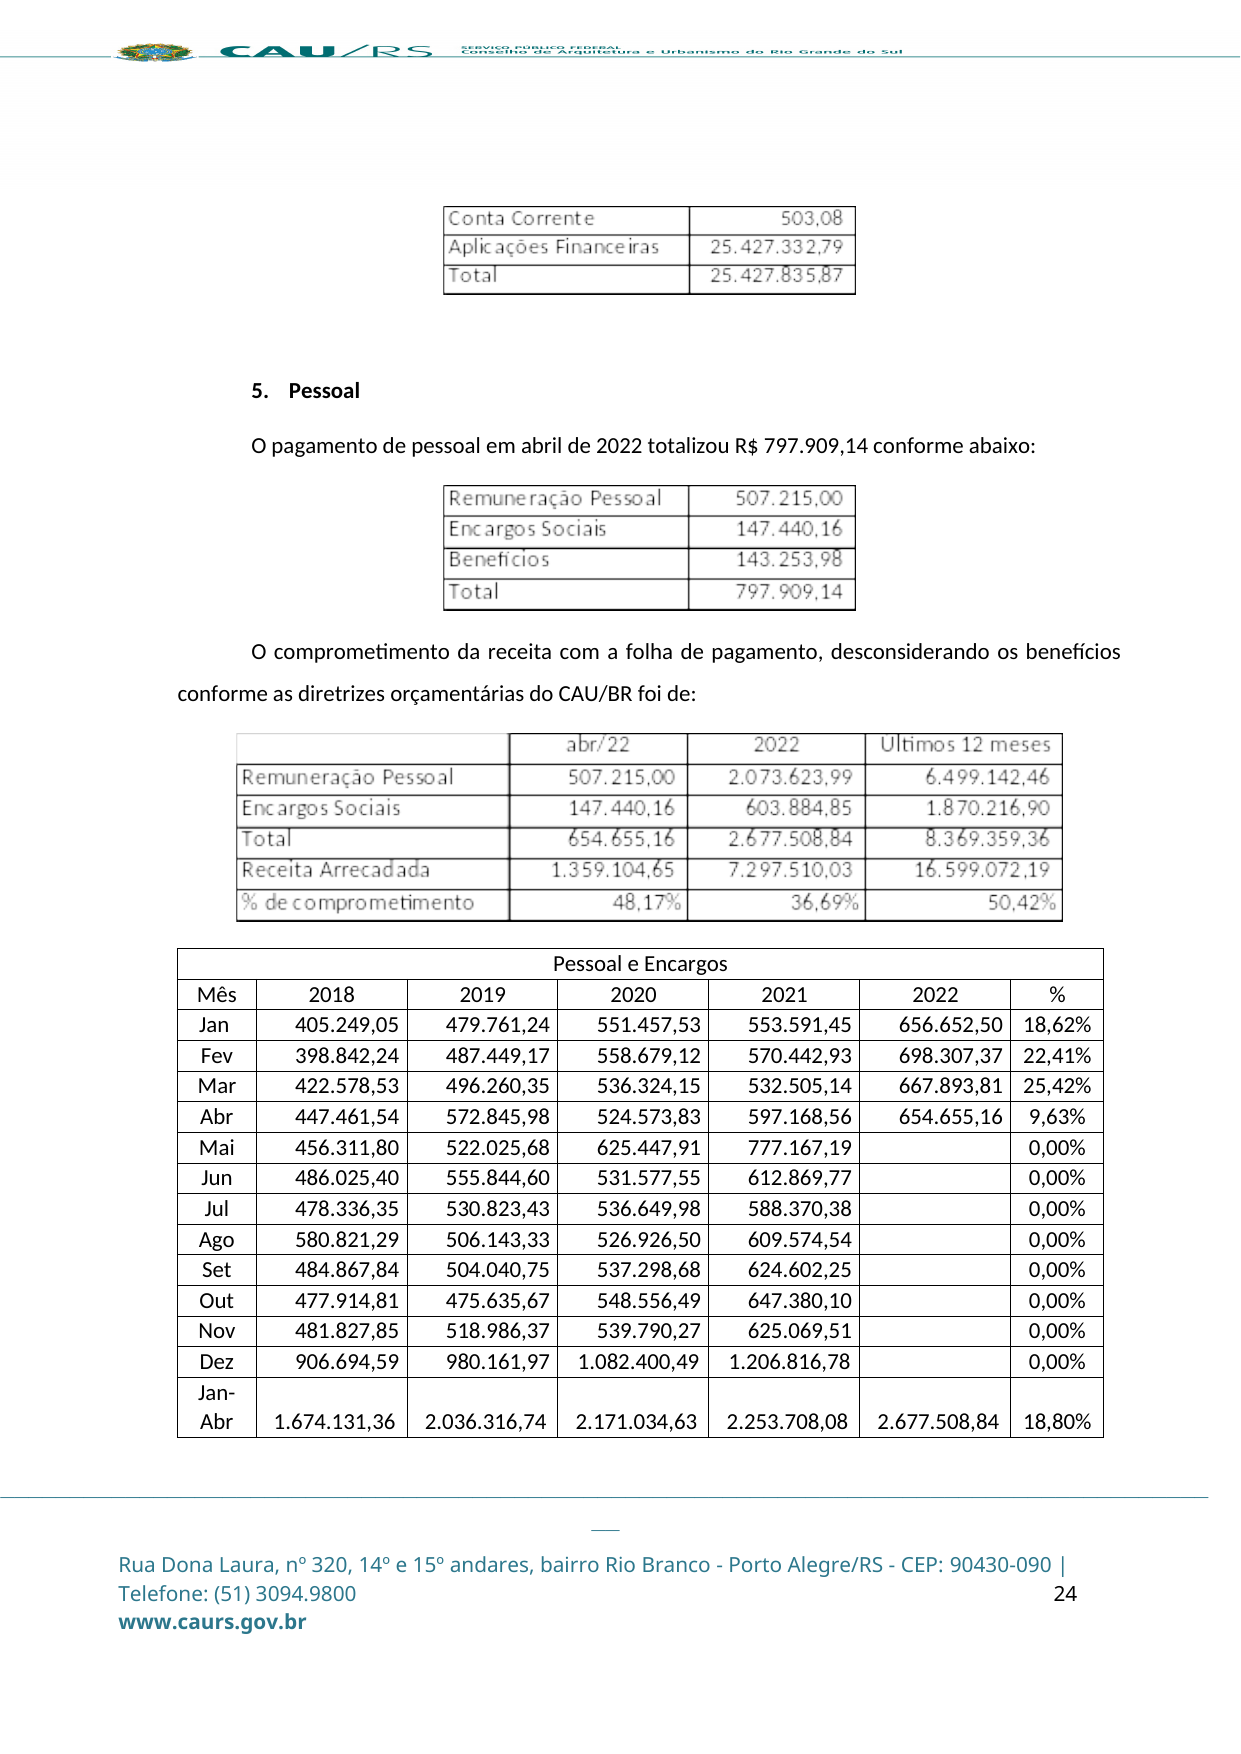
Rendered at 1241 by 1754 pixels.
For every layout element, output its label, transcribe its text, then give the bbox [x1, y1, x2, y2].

table_cell 475.635,67 [408, 1286, 557, 1316]
table_cell Set [178, 1255, 256, 1285]
table_cell 539.790,27 [558, 1317, 708, 1346]
table_cell Out [178, 1286, 256, 1316]
table_cell 0,00% [1011, 1317, 1103, 1346]
table_cell Jan [178, 1010, 256, 1040]
text O pagamento de pessoal em abril de 2022 totalizou R$ 797.909,14 conforme abaixo: [177, 431, 1122, 459]
table_cell % [1011, 980, 1103, 1009]
table_cell 2.036.316,74 [408, 1378, 557, 1437]
table_cell 0,00% [1011, 1225, 1103, 1254]
table_cell 906.694,59 [257, 1347, 407, 1377]
table_cell [256, 1438, 407, 1470]
table_cell 609.574,54 [709, 1225, 859, 1254]
table_cell [1011, 1438, 1104, 1470]
table_cell 481.827,85 [257, 1317, 407, 1346]
table_cell 1.082.400,49 [558, 1347, 708, 1377]
table_cell 478.336,35 [257, 1194, 407, 1224]
table_cell 553.591,45 [709, 1010, 859, 1040]
table_cell 18,62% [1011, 1010, 1103, 1040]
table_cell 0,00% [1011, 1286, 1103, 1316]
table_cell [709, 1438, 860, 1470]
table_cell 2019 [408, 980, 557, 1009]
table_cell 2022 [860, 980, 1010, 1009]
table_cell 518.986,37 [408, 1317, 557, 1346]
table_cell 580.821,29 [257, 1225, 407, 1254]
table_cell [860, 1347, 1010, 1377]
table_cell 698.307,37 [860, 1041, 1010, 1071]
table_cell 522.025,68 [408, 1133, 557, 1162]
table_cell 526.926,50 [558, 1225, 708, 1254]
table_cell 25,42% [1011, 1072, 1103, 1101]
table_cell 18,80% [1011, 1378, 1103, 1437]
table_cell 536.649,98 [558, 1194, 708, 1224]
table_cell Mai [178, 1133, 256, 1162]
table_cell 777.167,19 [709, 1133, 859, 1162]
table_cell 624.602,25 [709, 1255, 859, 1285]
table_cell Mar [178, 1072, 256, 1101]
table_cell 612.869,77 [709, 1164, 859, 1193]
table_cell 588.370,38 [709, 1194, 859, 1224]
table_cell 447.461,54 [257, 1102, 407, 1132]
table_header Pessoal e Encargos [178, 949, 1103, 979]
table_cell 2018 [257, 980, 407, 1009]
table_cell 551.457,53 [558, 1010, 708, 1040]
table_cell 0,00% [1011, 1194, 1103, 1224]
table_cell 536.324,15 [558, 1072, 708, 1101]
table_cell 2.677.508,84 [860, 1378, 1010, 1437]
table_cell 0,00% [1011, 1164, 1103, 1193]
table_cell 531.577,55 [558, 1164, 708, 1193]
table_cell 405.249,05 [257, 1010, 407, 1040]
table_cell 625.447,91 [558, 1133, 708, 1162]
table_cell [860, 1133, 1010, 1162]
table_cell 2.171.034,63 [558, 1378, 708, 1437]
table_cell 2020 [558, 980, 708, 1009]
table_cell Abr [178, 1102, 256, 1132]
table_cell 0,00% [1011, 1255, 1103, 1285]
table_cell 477.914,81 [257, 1286, 407, 1316]
table_cell 2.253.708,08 [709, 1378, 859, 1437]
table_cell Jun [178, 1164, 256, 1193]
table_cell Jan-Abr [178, 1378, 256, 1437]
table_cell [860, 1317, 1010, 1346]
table_cell 647.380,10 [709, 1286, 859, 1316]
table_cell 597.168,56 [709, 1102, 859, 1132]
table_cell 537.298,68 [558, 1255, 708, 1285]
table_cell [860, 1255, 1010, 1285]
table_cell 656.652,50 [860, 1010, 1010, 1040]
table_cell 654.655,16 [860, 1102, 1010, 1132]
table_cell 667.893,81 [860, 1072, 1010, 1101]
table_cell [558, 1438, 709, 1470]
table_cell 980.161,97 [408, 1347, 557, 1377]
table_cell 2021 [709, 980, 859, 1009]
table_cell 496.260,35 [408, 1072, 557, 1101]
table_cell 524.573,83 [558, 1102, 708, 1132]
table_cell 625.069,51 [709, 1317, 859, 1346]
table_cell 479.761,24 [408, 1010, 557, 1040]
table_cell [860, 1164, 1010, 1193]
table_cell Ago [178, 1225, 256, 1254]
table_cell 548.556,49 [558, 1286, 708, 1316]
table_cell 1.206.816,78 [709, 1347, 859, 1377]
table_cell 484.867,84 [257, 1255, 407, 1285]
table_cell 422.578,53 [257, 1072, 407, 1101]
list Pessoal [251, 376, 1122, 404]
table_cell Dez [178, 1347, 256, 1377]
table_cell 9,63% [1011, 1102, 1103, 1132]
table_cell 0,00% [1011, 1347, 1103, 1377]
table_cell [860, 1194, 1010, 1224]
table_cell [177, 1438, 256, 1470]
table_cell Jul [178, 1194, 256, 1224]
table_cell 530.823,43 [408, 1194, 557, 1224]
table_cell 555.844,60 [408, 1164, 557, 1193]
text O comprometimento da receita com a folha de pagamento, desconsiderando os benefícios conforme as diretrizes orçamentárias do CAU/BR foi de: [177, 637, 1122, 707]
table_cell 572.845,98 [408, 1102, 557, 1132]
table_cell 487.449,17 [408, 1041, 557, 1071]
table_cell [407, 1438, 558, 1470]
table_cell 570.442,93 [709, 1041, 859, 1071]
table_cell 504.040,75 [408, 1255, 557, 1285]
table_cell 0,00% [1011, 1133, 1103, 1162]
table_cell 558.679,12 [558, 1041, 708, 1071]
table_cell 456.311,80 [257, 1133, 407, 1162]
table_cell [860, 1438, 1011, 1470]
table_cell Nov [178, 1317, 256, 1346]
table_cell [860, 1225, 1010, 1254]
table_cell 506.143,33 [408, 1225, 557, 1254]
table_cell 1.674.131,36 [257, 1378, 407, 1437]
table_cell [860, 1286, 1010, 1316]
table_cell 22,41% [1011, 1041, 1103, 1071]
table_cell Fev [178, 1041, 256, 1071]
table_cell 532.505,14 [709, 1072, 859, 1101]
table_cell 398.842,24 [257, 1041, 407, 1071]
table_cell 486.025,40 [257, 1164, 407, 1193]
table_cell Mês [178, 980, 256, 1009]
